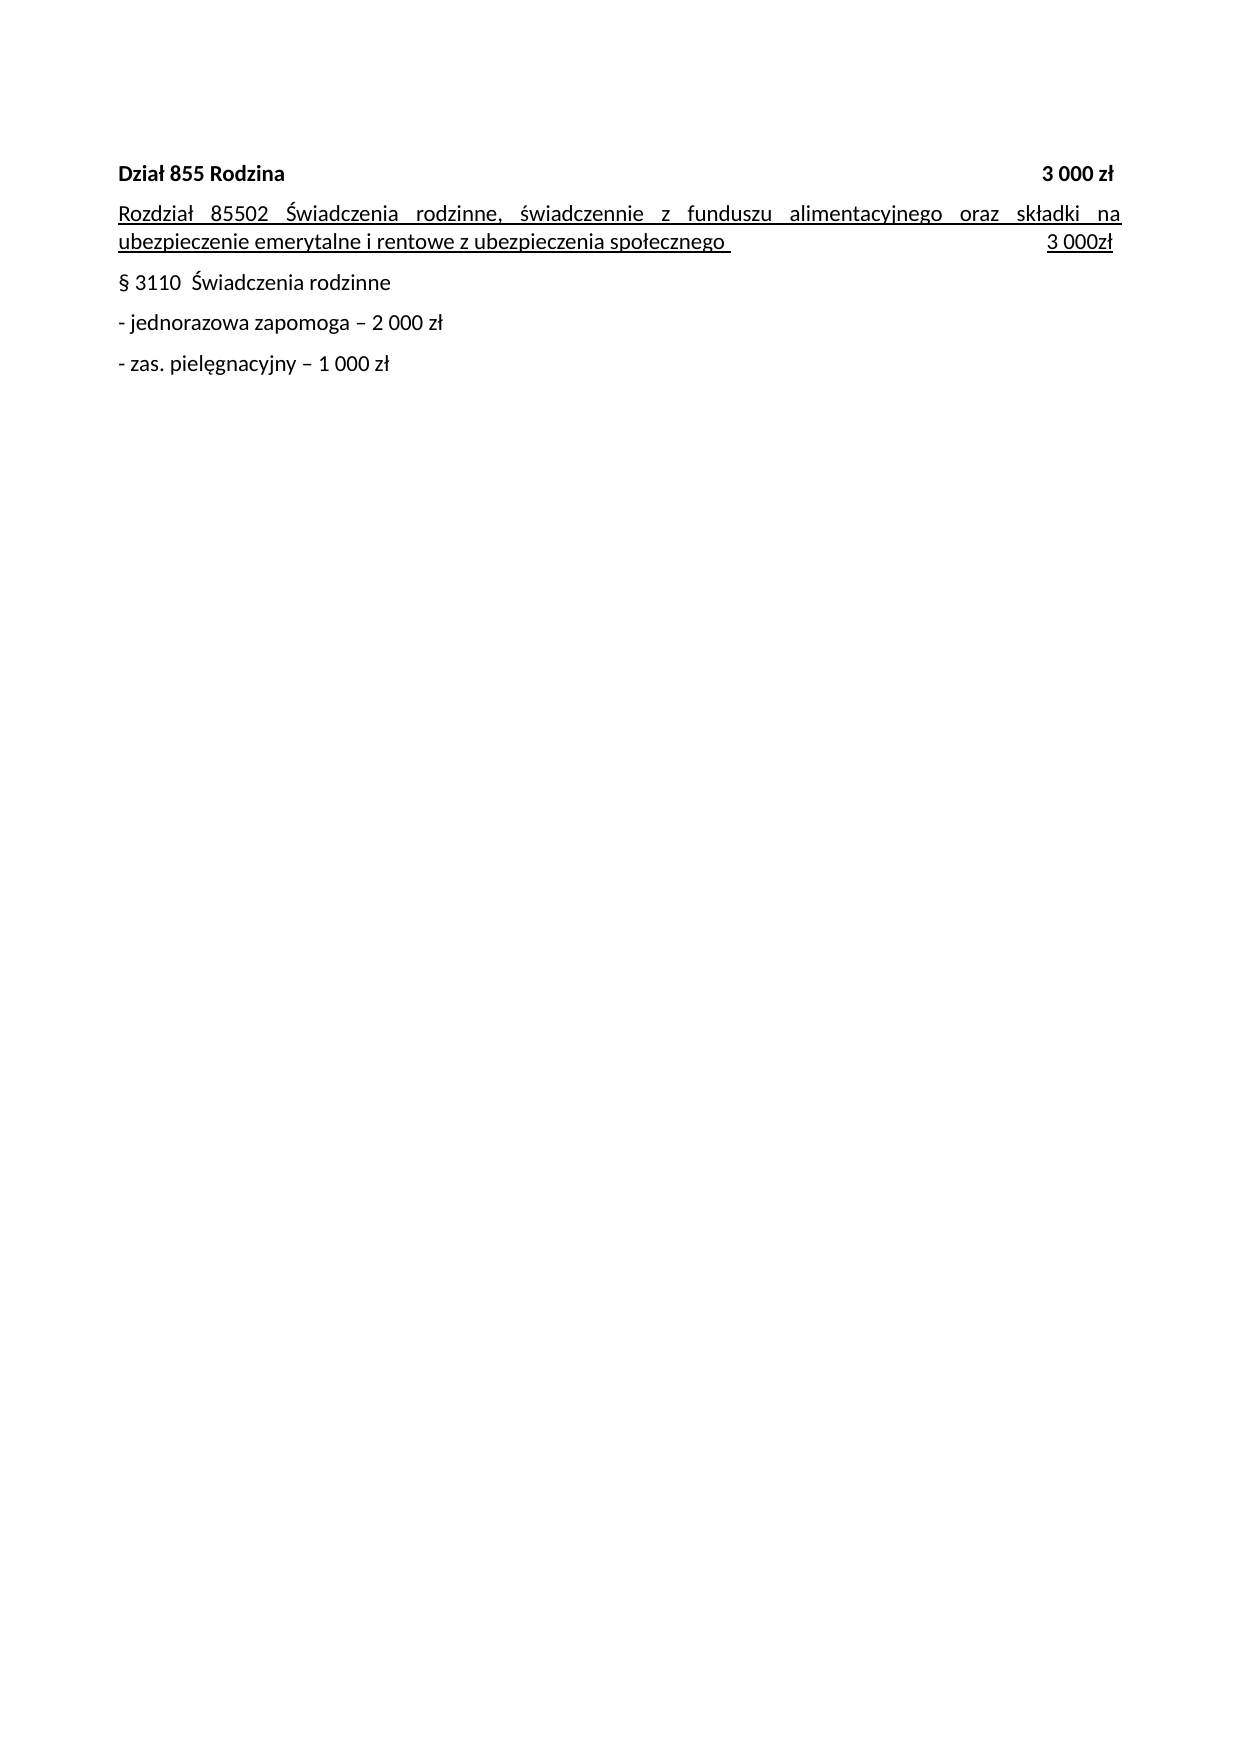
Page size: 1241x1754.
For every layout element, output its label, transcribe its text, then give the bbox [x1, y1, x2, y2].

text - jednorazowa zapomoga – 2 000 zł [118, 308, 1122, 336]
text ubezpieczenie emerytalne i rentowe z ubezpieczenia społecznego 3 000zł [118, 225, 1122, 255]
text § 3110 Świadczenia rodzinne [118, 268, 1122, 296]
text - zas. pielęgnacyjny – 1 000 zł [118, 349, 1122, 377]
text Dział 855 Rodzina 3 000 zł [118, 159, 1122, 187]
text Rozdział 85502 Świadczenia rodzinne, świadczennie z funduszu alimentacyjnego oraz składki na [118, 199, 1122, 223]
